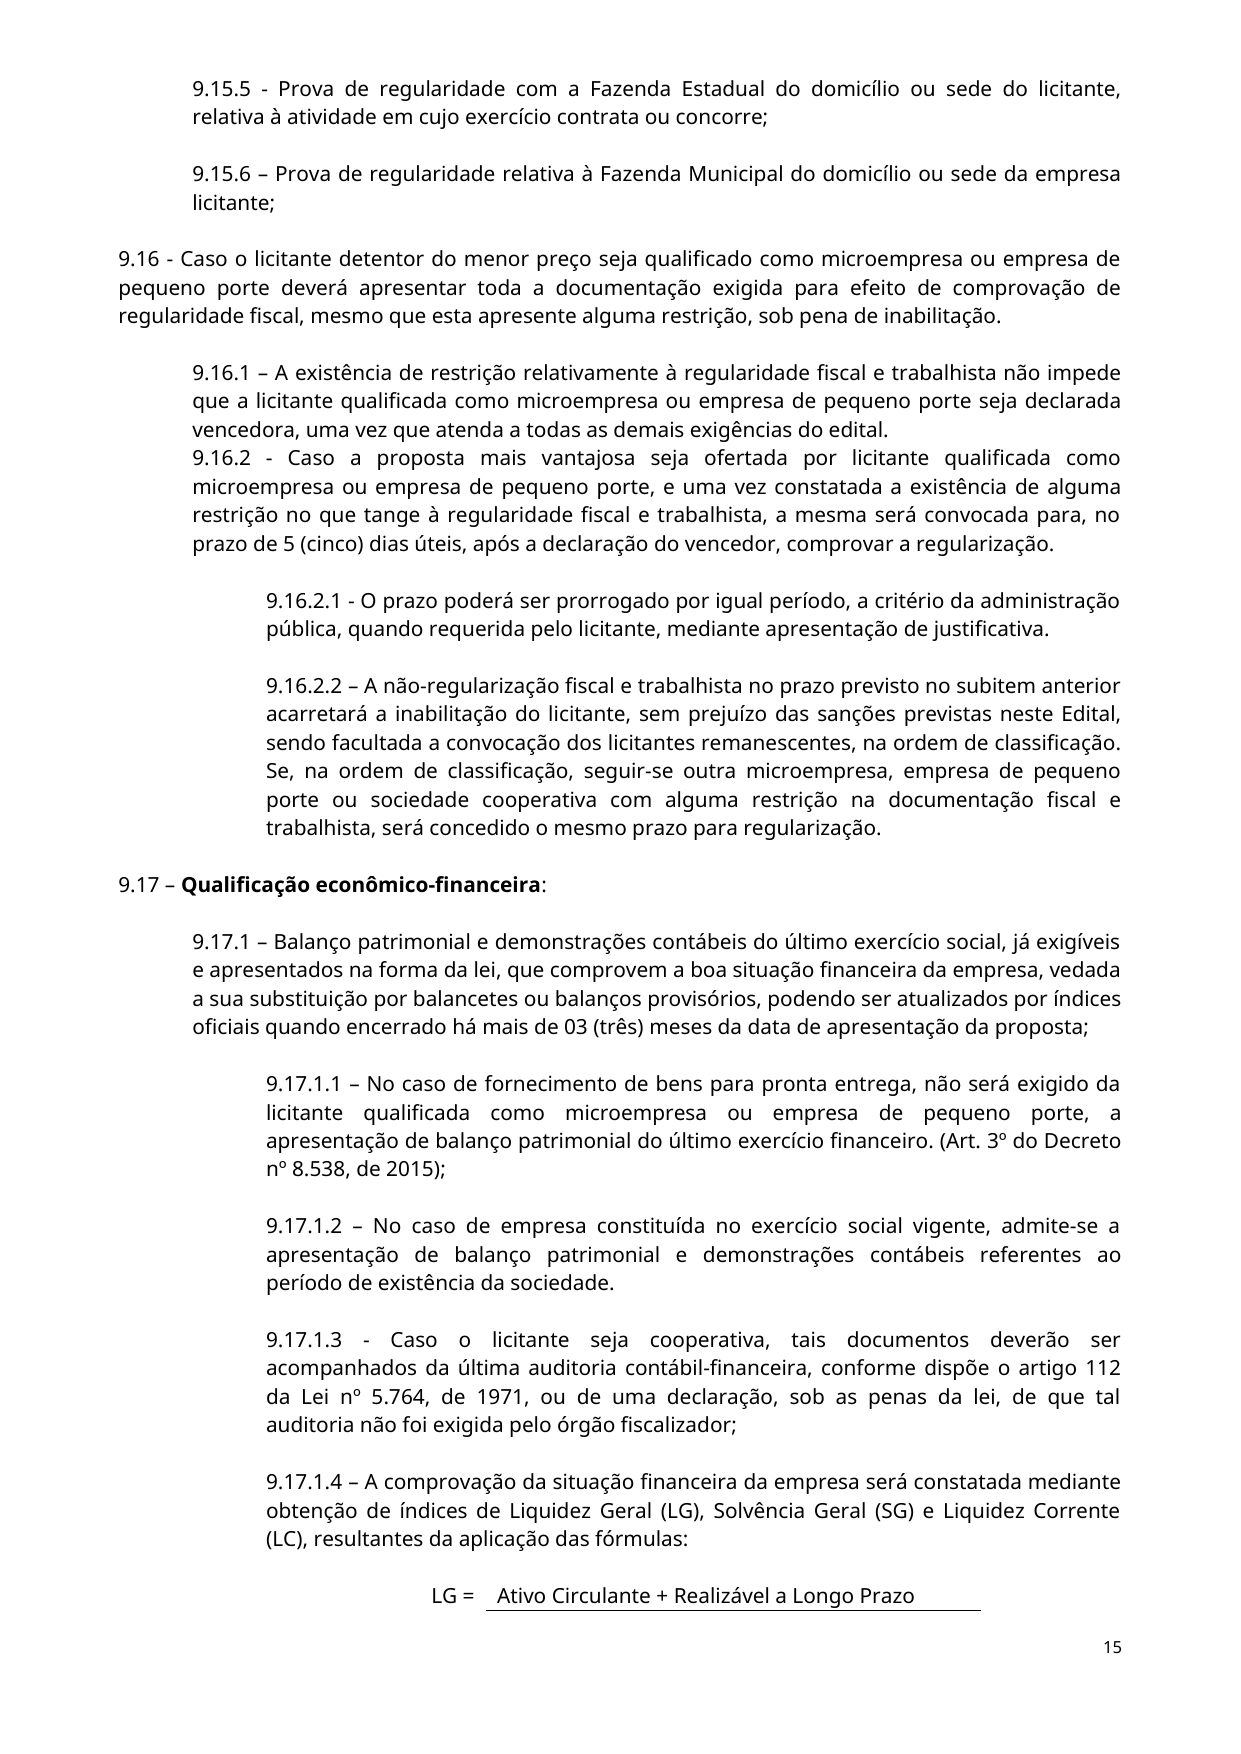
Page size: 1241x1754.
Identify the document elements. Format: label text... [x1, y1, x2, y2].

text 9.17 – Qualificação econômico-financeira: [118, 870, 1122, 898]
text 9.15.6 – Prova de regularidade relativa à Fazenda Municipal do domicílio ou sede da empresa licitante; [192, 159, 1122, 216]
text 9.17.1 – Balanço patrimonial e demonstrações contábeis do último exercício social, já exigíveis e apresentados na forma da lei, que comprovem a boa situação financeira da empresa, vedada a sua substituição por balancetes ou balanços provisórios, podendo ser atualizados por índices oficiais quando encerrado há mais de 03 (três) meses da data de apresentação da proposta; [192, 927, 1122, 1041]
text 9.15.5 - Prova de regularidade com a Fazenda Estadual do domicílio ou sede do licitante, relativa à atividade em cujo exercício contrata ou concorre; [192, 74, 1122, 131]
text 9.17.1.4 – A comprovação da situação financeira da empresa será constatada mediante obtenção de índices de Liquidez Geral (LG), Solvência Geral (SG) e Liquidez Corrente (LC), resultantes da aplicação das fórmulas: [266, 1467, 1122, 1553]
text 9.17.1.1 – No caso de fornecimento de bens para pronta entrega, não será exigido da licitante qualificada como microempresa ou empresa de pequeno porte, a apresentação de balanço patrimonial do último exercício financeiro. (Art. 3º do Decreto nº 8.538, de 2015); [266, 1069, 1122, 1183]
text 9.16.2.1 - O prazo poderá ser prorrogado por igual período, a critério da administração pública, quando requerida pelo licitante, mediante apresentação de justificativa. [266, 586, 1122, 643]
text 9.16.1 – A existência de restrição relativamente à regularidade fiscal e trabalhista não impede que a licitante qualificada como microempresa ou empresa de pequeno porte seja declarada vencedora, uma vez que atenda a todas as demais exigências do edital. [192, 358, 1122, 443]
text 9.16 - Caso o licitante detentor do menor preço seja qualificado como microempresa ou empresa de pequeno porte deverá apresentar toda a documentação exigida para efeito de comprovação de regularidade fiscal, mesmo que esta apresente alguma restrição, sob pena de inabilitação. [118, 244, 1122, 330]
text 9.16.2.2 – A não-regularização fiscal e trabalhista no prazo previsto no subitem anterior acarretará a inabilitação do licitante, sem prejuízo das sanções previstas neste Edital, sendo facultada a convocação dos licitantes remanescentes, na ordem de classificação. Se, na ordem de classificação, seguir-se outra microempresa, empresa de pequeno porte ou sociedade cooperativa com alguma restrição na documentação fiscal e trabalhista, será concedido o mesmo prazo para regularização. [266, 671, 1122, 842]
table_header LG = [289, 1581, 486, 1609]
text 9.17.1.2 – No caso de empresa constituída no exercício social vigente, admite-se a apresentação de balanço patrimonial e demonstrações contábeis referentes ao período de existência da sociedade. [266, 1211, 1122, 1297]
table_header Ativo Circulante + Realizável a Longo Prazo [486, 1581, 981, 1609]
text 9.17.1.3 - Caso o licitante seja cooperativa, tais documentos deverão ser acompanhados da última auditoria contábil-financeira, conforme dispõe o artigo 112 da Lei nº 5.764, de 1971, ou de uma declaração, sob as penas da lei, de que tal auditoria não foi exigida pelo órgão fiscalizador; [266, 1325, 1122, 1439]
text 9.16.2 - Caso a proposta mais vantajosa seja ofertada por licitante qualificada como microempresa ou empresa de pequeno porte, e uma vez constatada a existência de alguma restrição no que tange à regularidade fiscal e trabalhista, a mesma será convocada para, no prazo de 5 (cinco) dias úteis, após a declaração do vencedor, comprovar a regularização. [192, 443, 1122, 557]
